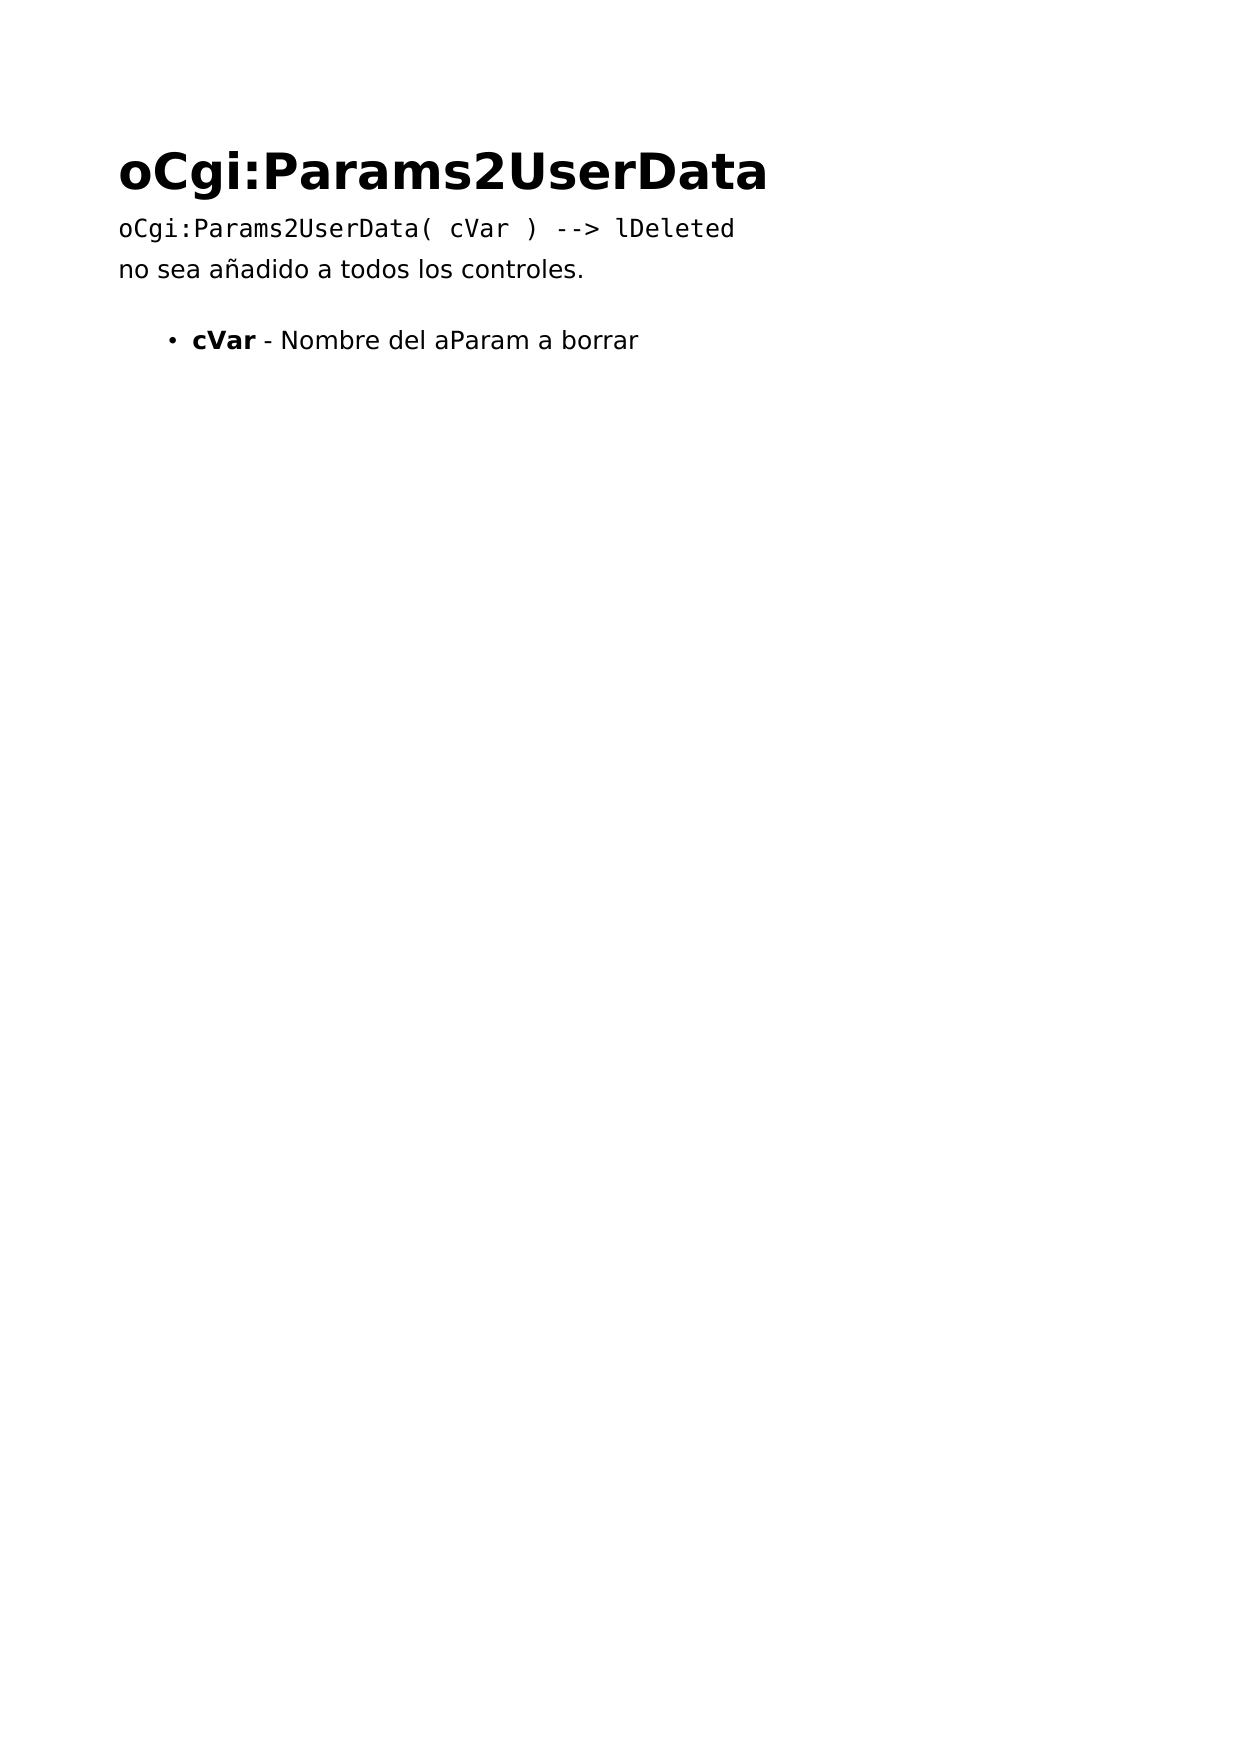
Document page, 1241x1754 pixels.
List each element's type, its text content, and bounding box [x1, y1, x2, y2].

text no sea añadido a todos los controles. [118, 255, 1122, 284]
subtitle oCgi:Params2UserData [118, 143, 1122, 201]
text oCgi:Params2UserData( cVar ) --> lDeleted [118, 214, 1122, 243]
list cVar - Nombre del aParam a borrar [177, 326, 1122, 355]
